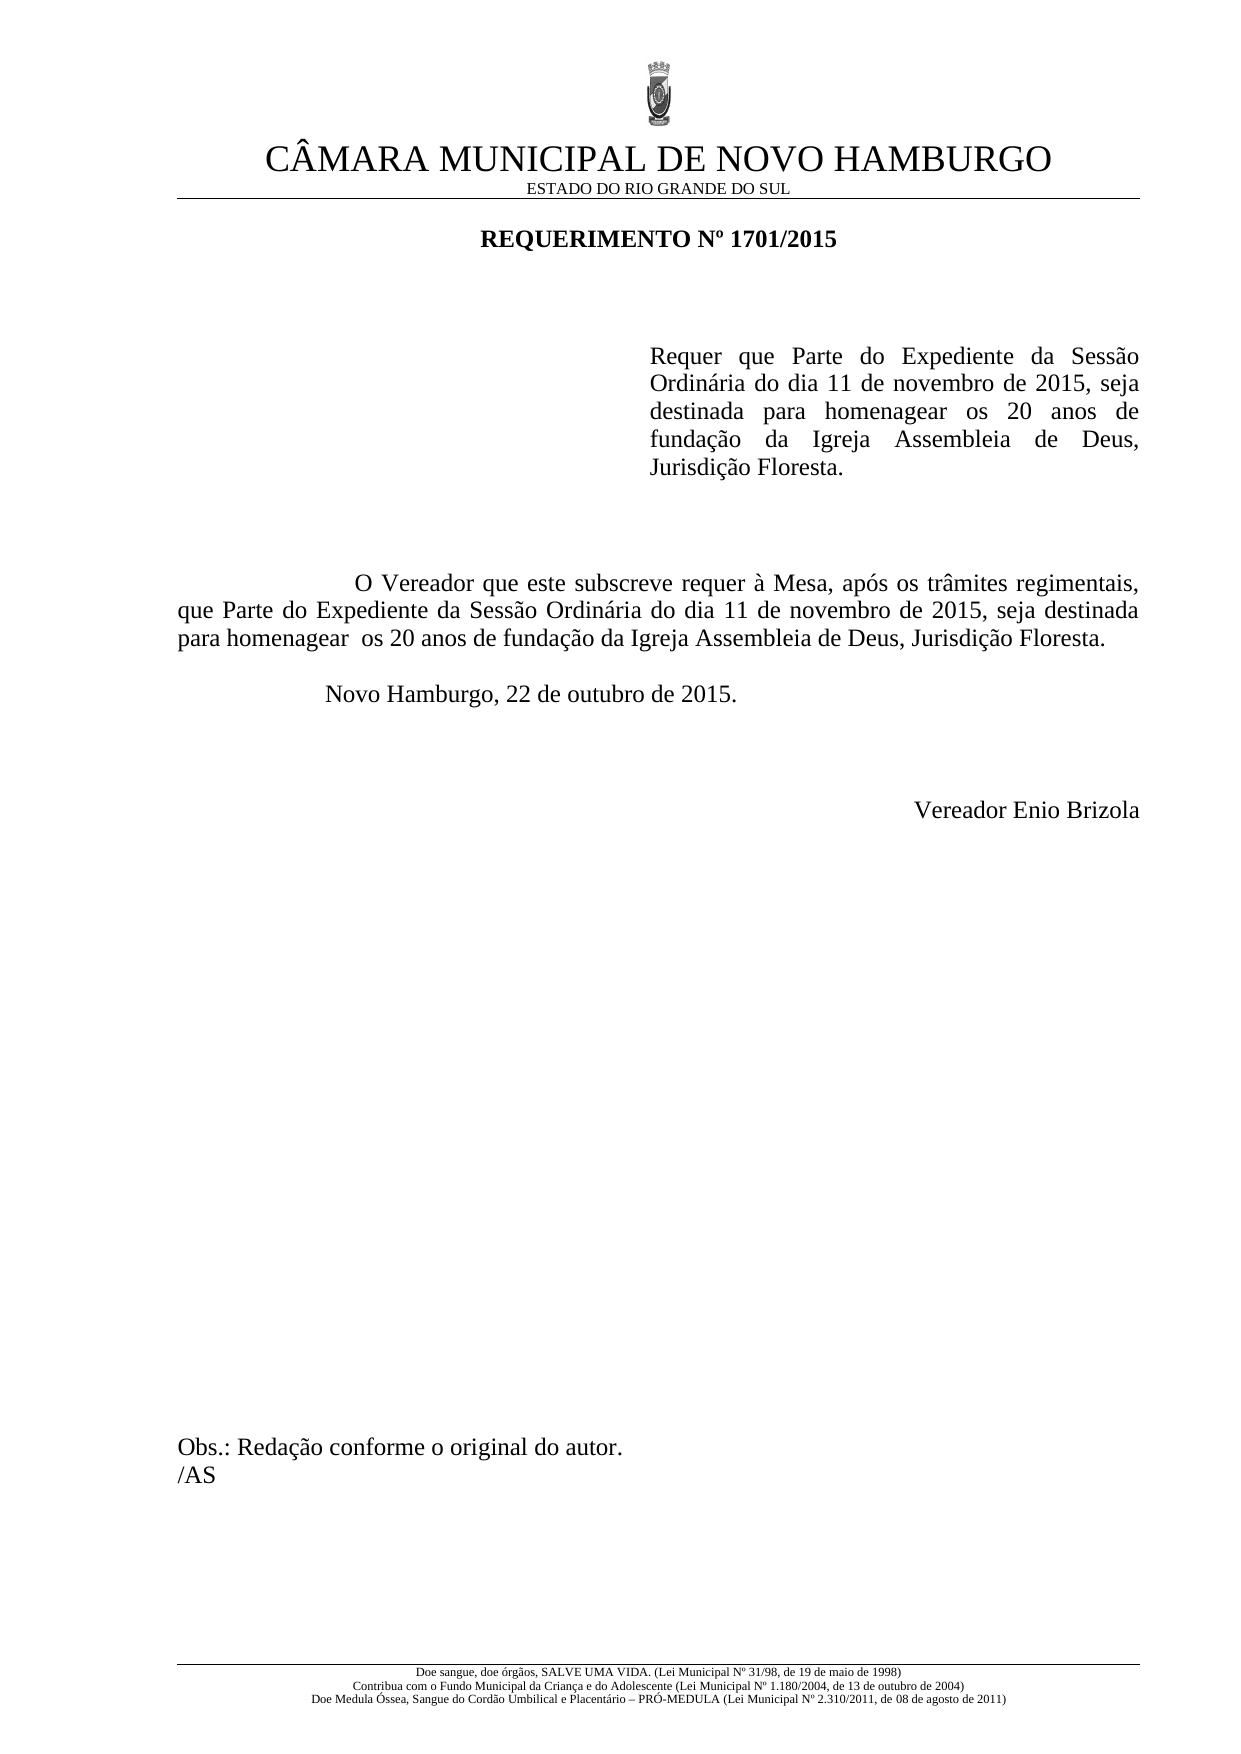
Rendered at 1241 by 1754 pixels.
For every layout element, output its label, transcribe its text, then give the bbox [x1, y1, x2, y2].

text Vereador Enio Brizola [177, 796, 1140, 824]
text O Vereador que este subscreve requer à Mesa, após os trâmites regimentais, que Parte do Expediente da Sessão Ordinária do dia 11 de novembro de 2015, seja destinada para homenagear os 20 anos de fundação da Igreja Assembleia de Deus, Jurisdição Floresta. [177, 569, 1140, 652]
text /AS [177, 1461, 1140, 1489]
text Requer que Parte do Expediente da Sessão Ordinária do dia 11 de novembro de 2015, seja destinada para homenagear os 20 anos de fundação da Igreja Assembleia de Deus, Jurisdição Floresta. [649, 342, 1140, 480]
title REQUERIMENTO Nº 1701/2015 [177, 226, 1140, 253]
text Novo Hamburgo, 22 de outubro de 2015. [177, 680, 1140, 707]
text Obs.: Redação conforme o original do autor. [177, 1433, 1140, 1461]
